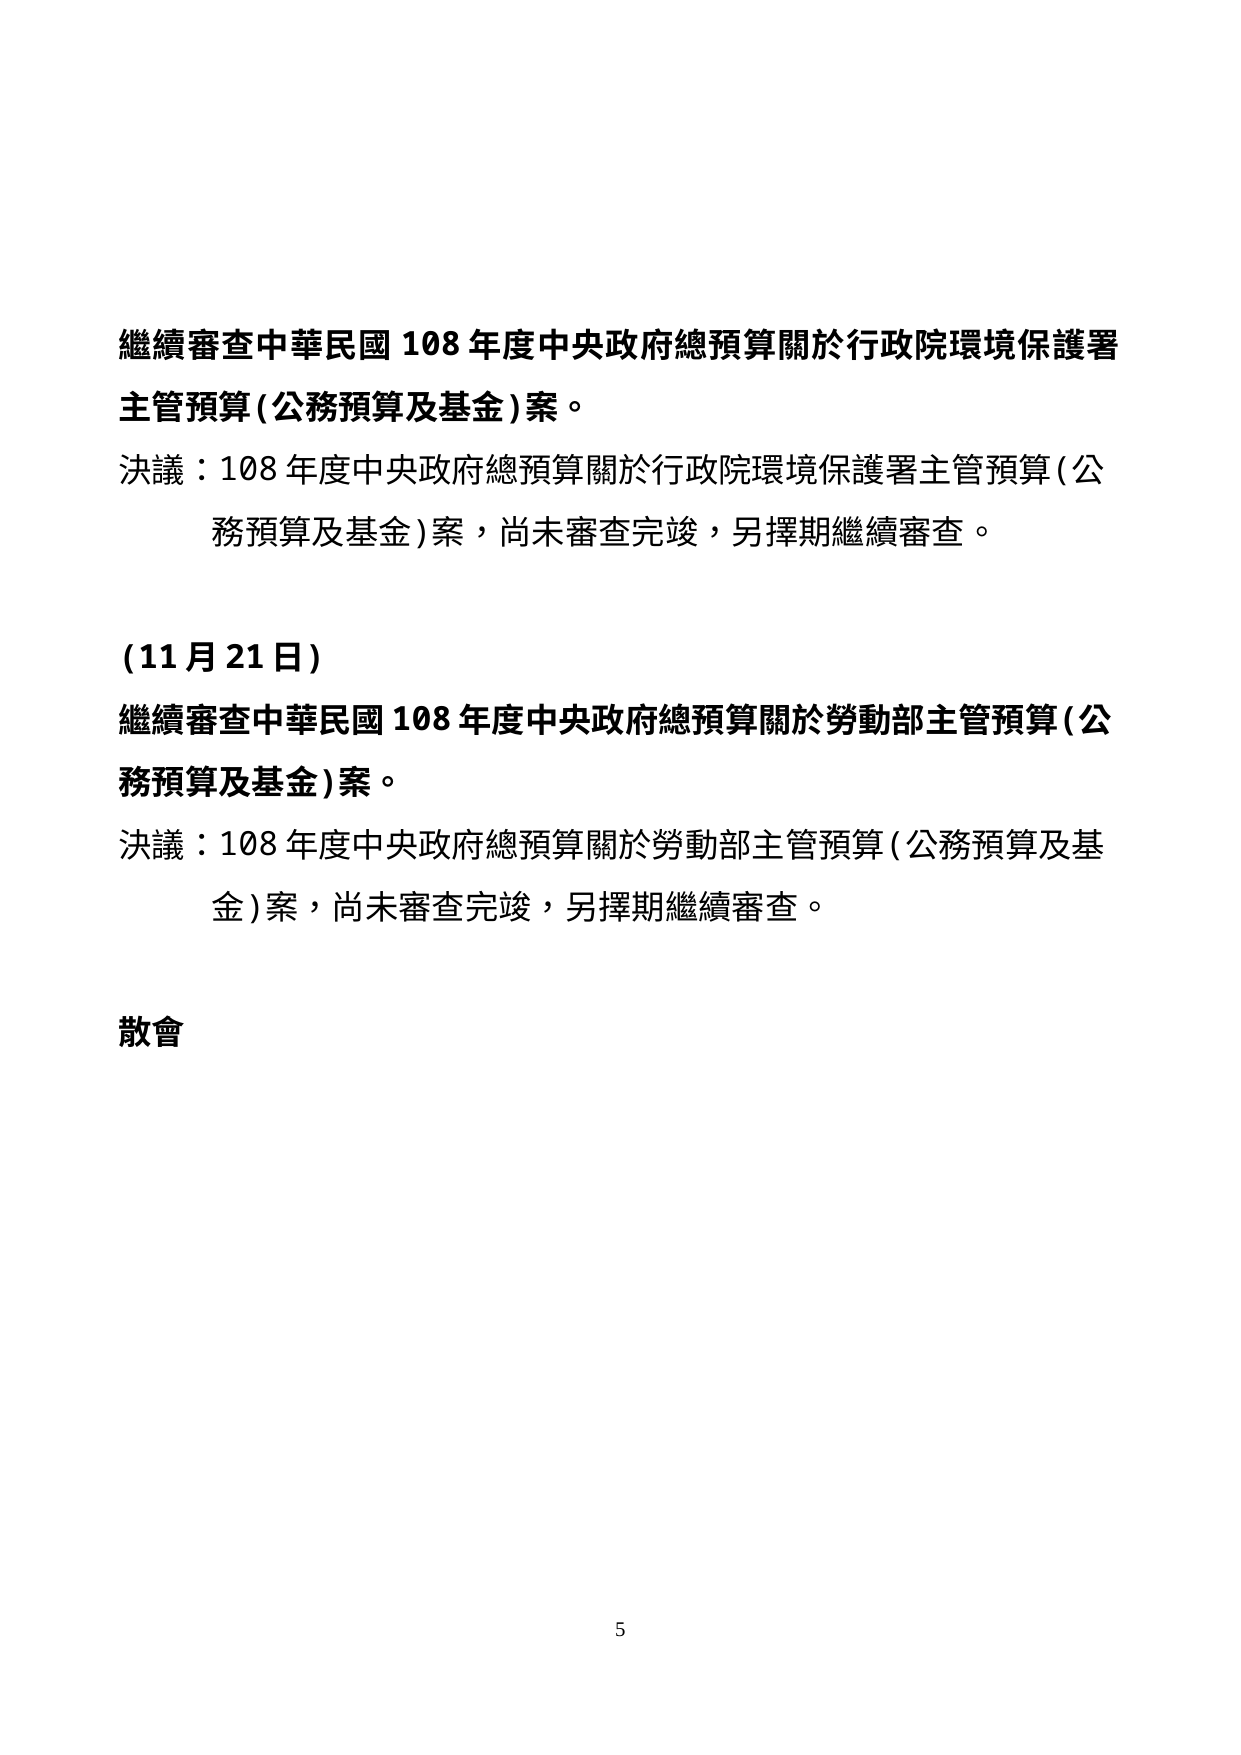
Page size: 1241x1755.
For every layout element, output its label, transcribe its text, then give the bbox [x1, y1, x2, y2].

text 繼續審查中華民國108年度中央政府總預算關於行政院環境保護署主管預算(公務預算及基金)案。 [118, 301, 1122, 426]
text (11月21日) [118, 613, 1122, 676]
text 繼續審查中華民國108年度中央政府總預算關於勞動部主管預算(公務預算及基金)案。 [118, 676, 1122, 801]
text 散會 [118, 988, 1122, 1051]
text 決議：108年度中央政府總預算關於勞動部主管預算(公務預算及基金)案，尚未審查完竣，另擇期繼續審查。 [118, 801, 1122, 926]
text 決議：108年度中央政府總預算關於行政院環境保護署主管預算(公務預算及基金)案，尚未審查完竣，另擇期繼續審查。 [118, 426, 1122, 551]
